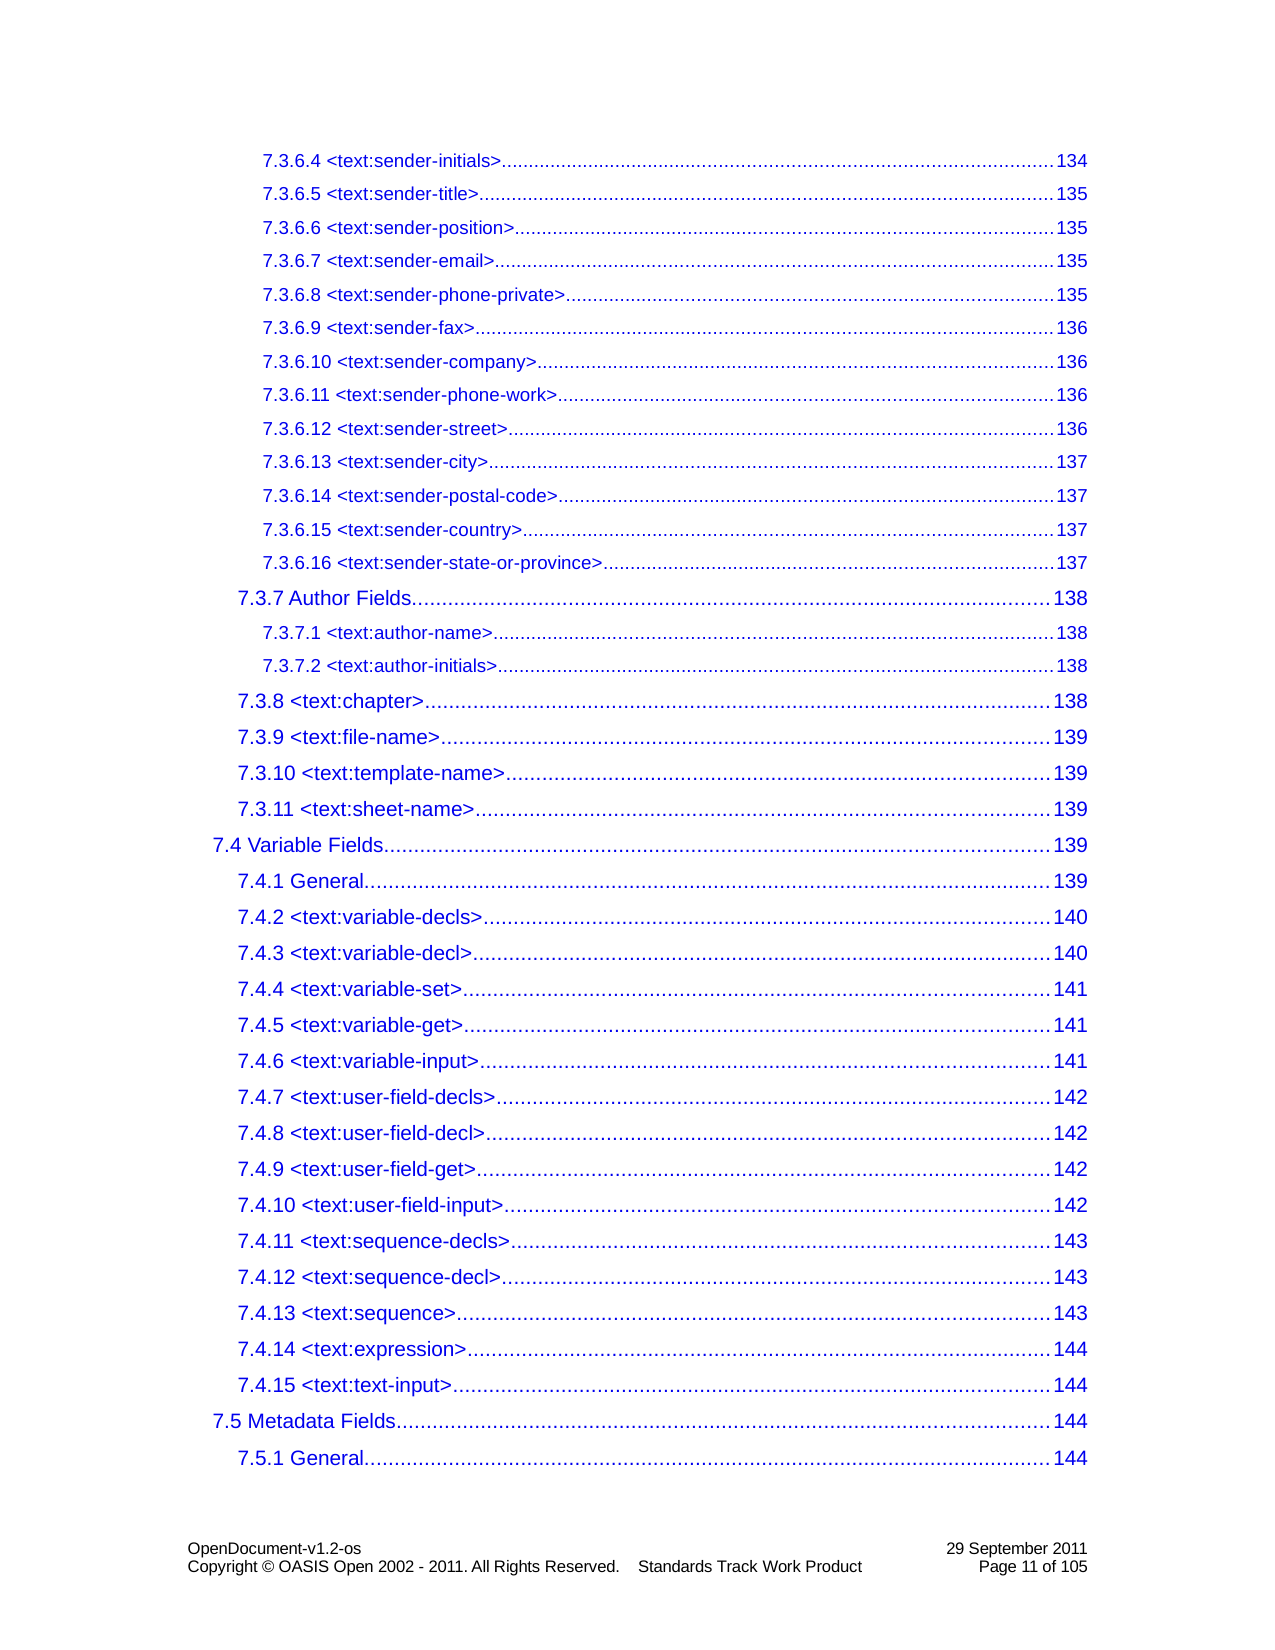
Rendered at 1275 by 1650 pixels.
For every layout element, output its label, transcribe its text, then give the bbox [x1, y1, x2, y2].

text 7.4.8 <text:user-field-decl> 142 [237, 1122, 1088, 1145]
text 7.3.7 Author Fields 138 [237, 586, 1088, 609]
text 7.3.8 <text:chapter> 138 [237, 689, 1088, 713]
text 7.3.6.11 <text:sender-phone-work> 136 [262, 385, 1088, 406]
text 7.3.6.15 <text:sender-country> 137 [262, 519, 1088, 540]
text 7.3.7.1 <text:author-name> 138 [262, 622, 1088, 643]
text 7.5 Metadata Fields 144 [212, 1410, 1088, 1433]
text 7.3.6.16 <text:sender-state-or-province> 137 [262, 552, 1088, 573]
text 7.3.6.6 <text:sender-position> 135 [262, 217, 1088, 238]
text 7.4.1 General 139 [237, 869, 1088, 893]
text 7.3.6.5 <text:sender-title> 135 [262, 183, 1088, 204]
text 7.3.6.9 <text:sender-fax> 136 [262, 318, 1088, 339]
text 7.3.6.12 <text:sender-street> 136 [262, 418, 1088, 439]
text 7.4.14 <text:expression> 144 [237, 1338, 1088, 1361]
text 7.3.11 <text:sheet-name> 139 [237, 797, 1088, 821]
text 7.3.6.14 <text:sender-postal-code> 137 [262, 485, 1088, 506]
text 7.4.2 <text:variable-decls> 140 [237, 905, 1088, 929]
text 7.4.4 <text:variable-set> 141 [237, 977, 1088, 1001]
text 7.3.7.2 <text:author-initials> 138 [262, 656, 1088, 677]
text 7.4.12 <text:sequence-decl> 143 [237, 1266, 1088, 1289]
text 7.4 Variable Fields 139 [212, 833, 1088, 857]
text 7.3.10 <text:template-name> 139 [237, 761, 1088, 785]
text 7.4.7 <text:user-field-decls> 142 [237, 1086, 1088, 1109]
text 7.3.6.7 <text:sender-email> 135 [262, 251, 1088, 272]
text 7.4.11 <text:sequence-decls> 143 [237, 1230, 1088, 1253]
text 7.3.9 <text:file-name> 139 [237, 725, 1088, 749]
text 7.3.6.4 <text:sender-initials> 134 [262, 150, 1088, 171]
text 7.3.6.8 <text:sender-phone-private> 135 [262, 284, 1088, 305]
text 7.4.9 <text:user-field-get> 142 [237, 1158, 1088, 1181]
text 7.4.13 <text:sequence> 143 [237, 1302, 1088, 1325]
text 7.4.3 <text:variable-decl> 140 [237, 941, 1088, 965]
text 7.3.6.13 <text:sender-city> 137 [262, 452, 1088, 473]
text 7.4.5 <text:variable-get> 141 [237, 1013, 1088, 1037]
text 7.4.15 <text:text-input> 144 [237, 1374, 1088, 1397]
text 7.3.6.10 <text:sender-company> 136 [262, 351, 1088, 372]
text 7.5.1 General 144 [237, 1446, 1088, 1469]
text 7.4.6 <text:variable-input> 141 [237, 1049, 1088, 1073]
text 7.4.10 <text:user-field-input> 142 [237, 1194, 1088, 1217]
